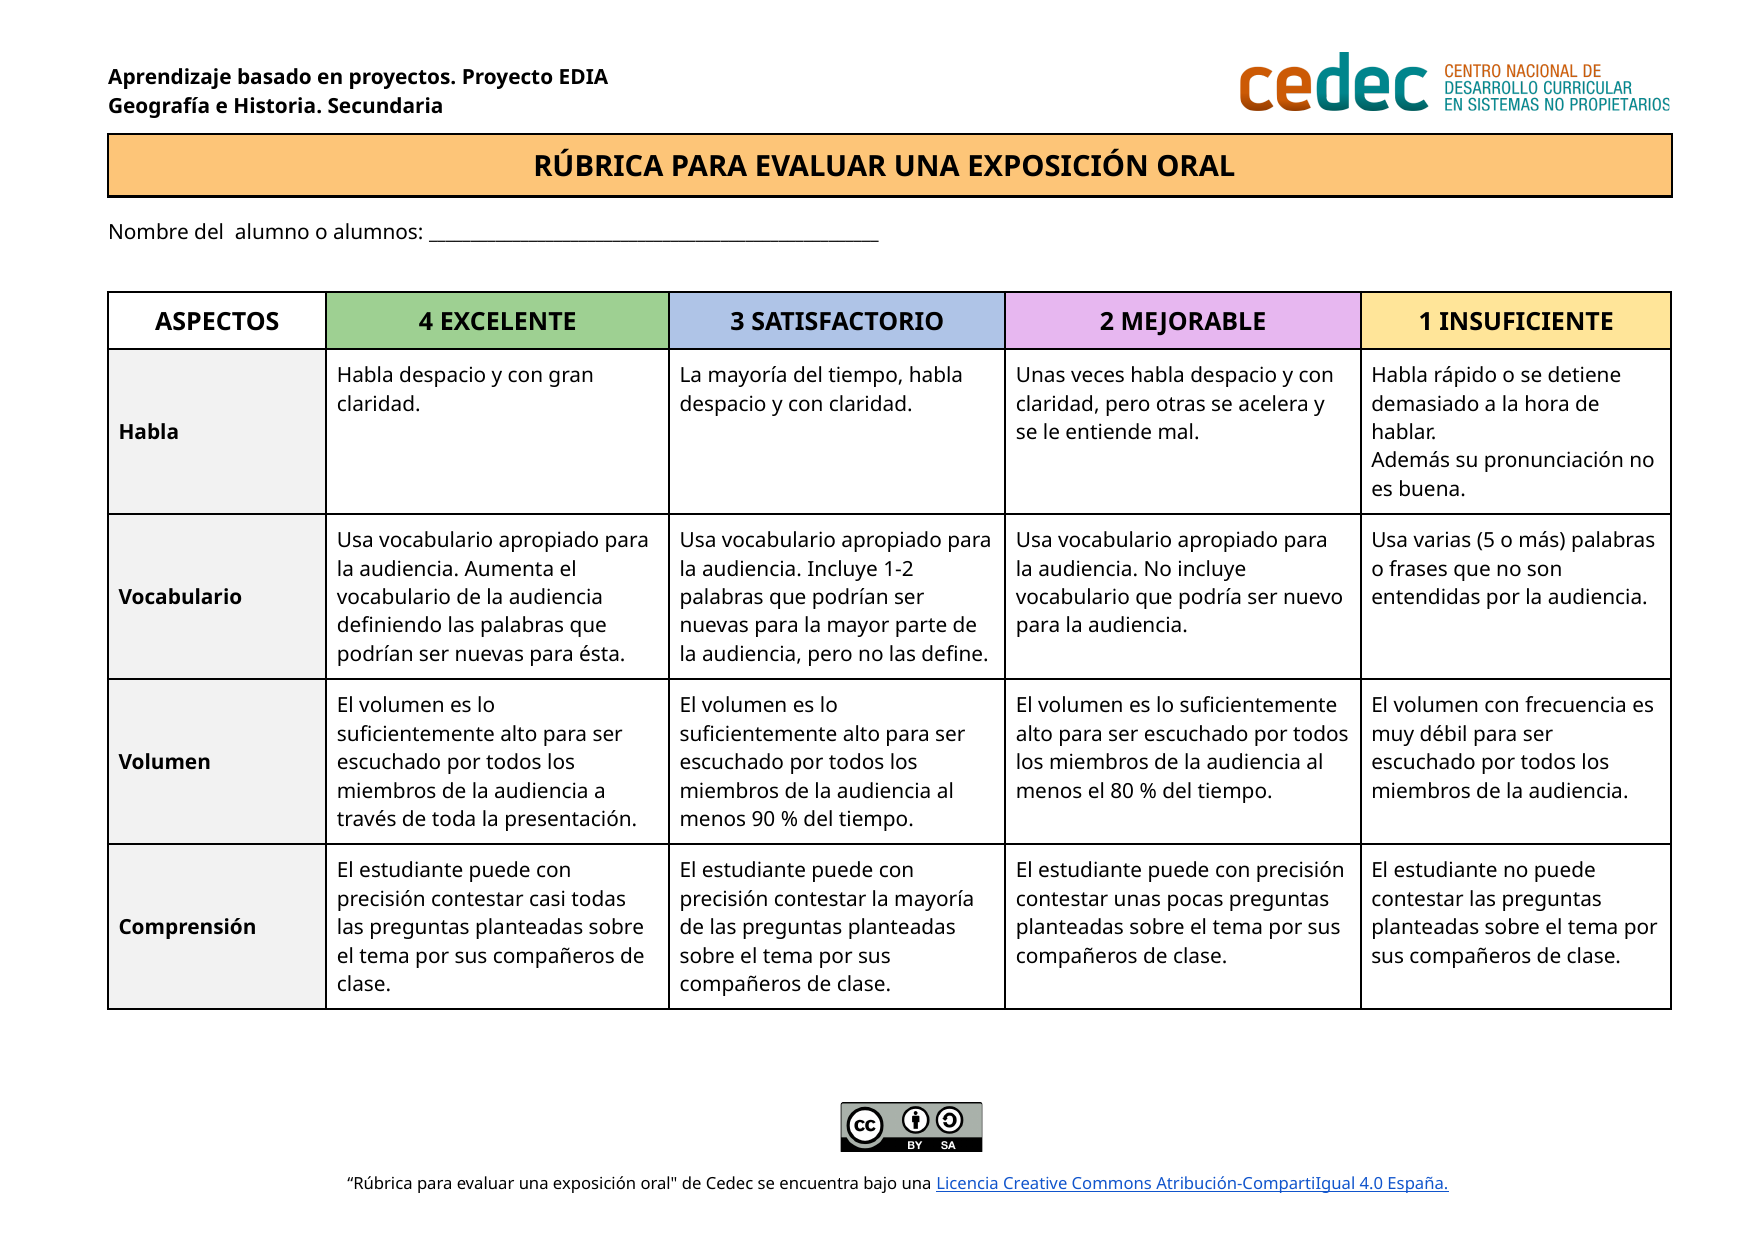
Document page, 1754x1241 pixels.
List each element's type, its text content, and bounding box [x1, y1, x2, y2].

table_header RÚBRICA PARA EVALUAR UNA EXPOSICIÓN ORAL [109, 135, 1671, 195]
table_cell El estudiante puede con precisión contestar la mayoría de las preguntas planteadas sobre el tema por sus compañeros de clase. [670, 845, 1004, 1008]
table_cell Usa vocabulario apropiado para la audiencia. Incluye 1-2 palabras que podrían ser nuevas para la mayor parte de la audiencia, pero no las define. [670, 515, 1004, 678]
table_cell Usa vocabulario apropiado para la audiencia. Aumenta el vocabulario de la audiencia definiendo las palabras que podrían ser nuevas para ésta. [327, 515, 668, 678]
table_cell Volumen [109, 680, 325, 843]
table_header 4 EXCELENTE [327, 293, 668, 348]
table_cell El volumen es lo suficientemente alto para ser escuchado por todos los miembros de la audiencia a través de toda la presentación. [327, 680, 668, 843]
table_cell El estudiante puede con precisión contestar casi todas las preguntas planteadas sobre el tema por sus compañeros de clase. [327, 845, 668, 1008]
table_cell Vocabulario [109, 515, 325, 678]
table_header 1 INSUFICIENTE [1362, 293, 1670, 348]
table_cell La mayoría del tiempo, habla despacio y con claridad. [670, 350, 1004, 513]
table_cell El estudiante puede con precisión contestar unas pocas preguntas planteadas sobre el tema por sus compañeros de clase. [1006, 845, 1360, 1008]
table_cell Unas veces habla despacio y con claridad, pero otras se acelera y se le entiende mal. [1006, 350, 1360, 513]
table_cell Habla [109, 350, 325, 513]
picture [1240, 52, 1670, 111]
table_cell Usa varias (5 o más) palabras o frases que no son entendidas por la audiencia. [1362, 515, 1670, 678]
table_cell Usa vocabulario apropiado para la audiencia. No incluye vocabulario que podría ser nuevo para la audiencia. [1006, 515, 1360, 678]
table_cell El estudiante no puede contestar las preguntas planteadas sobre el tema por sus compañeros de clase. [1362, 845, 1670, 1008]
table_header ASPECTOS [109, 293, 325, 348]
table_cell El volumen con frecuencia es muy débil para ser escuchado por todos los miembros de la audiencia. [1362, 680, 1670, 843]
table_cell Habla despacio y con gran claridad. [327, 350, 668, 513]
table_cell El volumen es lo suficientemente alto para ser escuchado por todos los miembros de la audiencia al menos el 80 % del tiempo. [1006, 680, 1360, 843]
table_cell El volumen es lo suficientemente alto para ser escuchado por todos los miembros de la audiencia al menos 90 % del tiempo. [670, 680, 1004, 843]
text Nombre del alumno o alumnos: ______________________________________________________ [108, 197, 1688, 246]
table_header 2 MEJORABLE [1006, 293, 1360, 348]
picture [840, 1102, 983, 1152]
table_cell Comprensión [109, 845, 325, 1008]
table_header 3 SATISFACTORIO [670, 293, 1004, 348]
table_cell Habla rápido o se detiene demasiado a la hora de hablar. Además su pronunciación no es buena. [1362, 350, 1670, 513]
